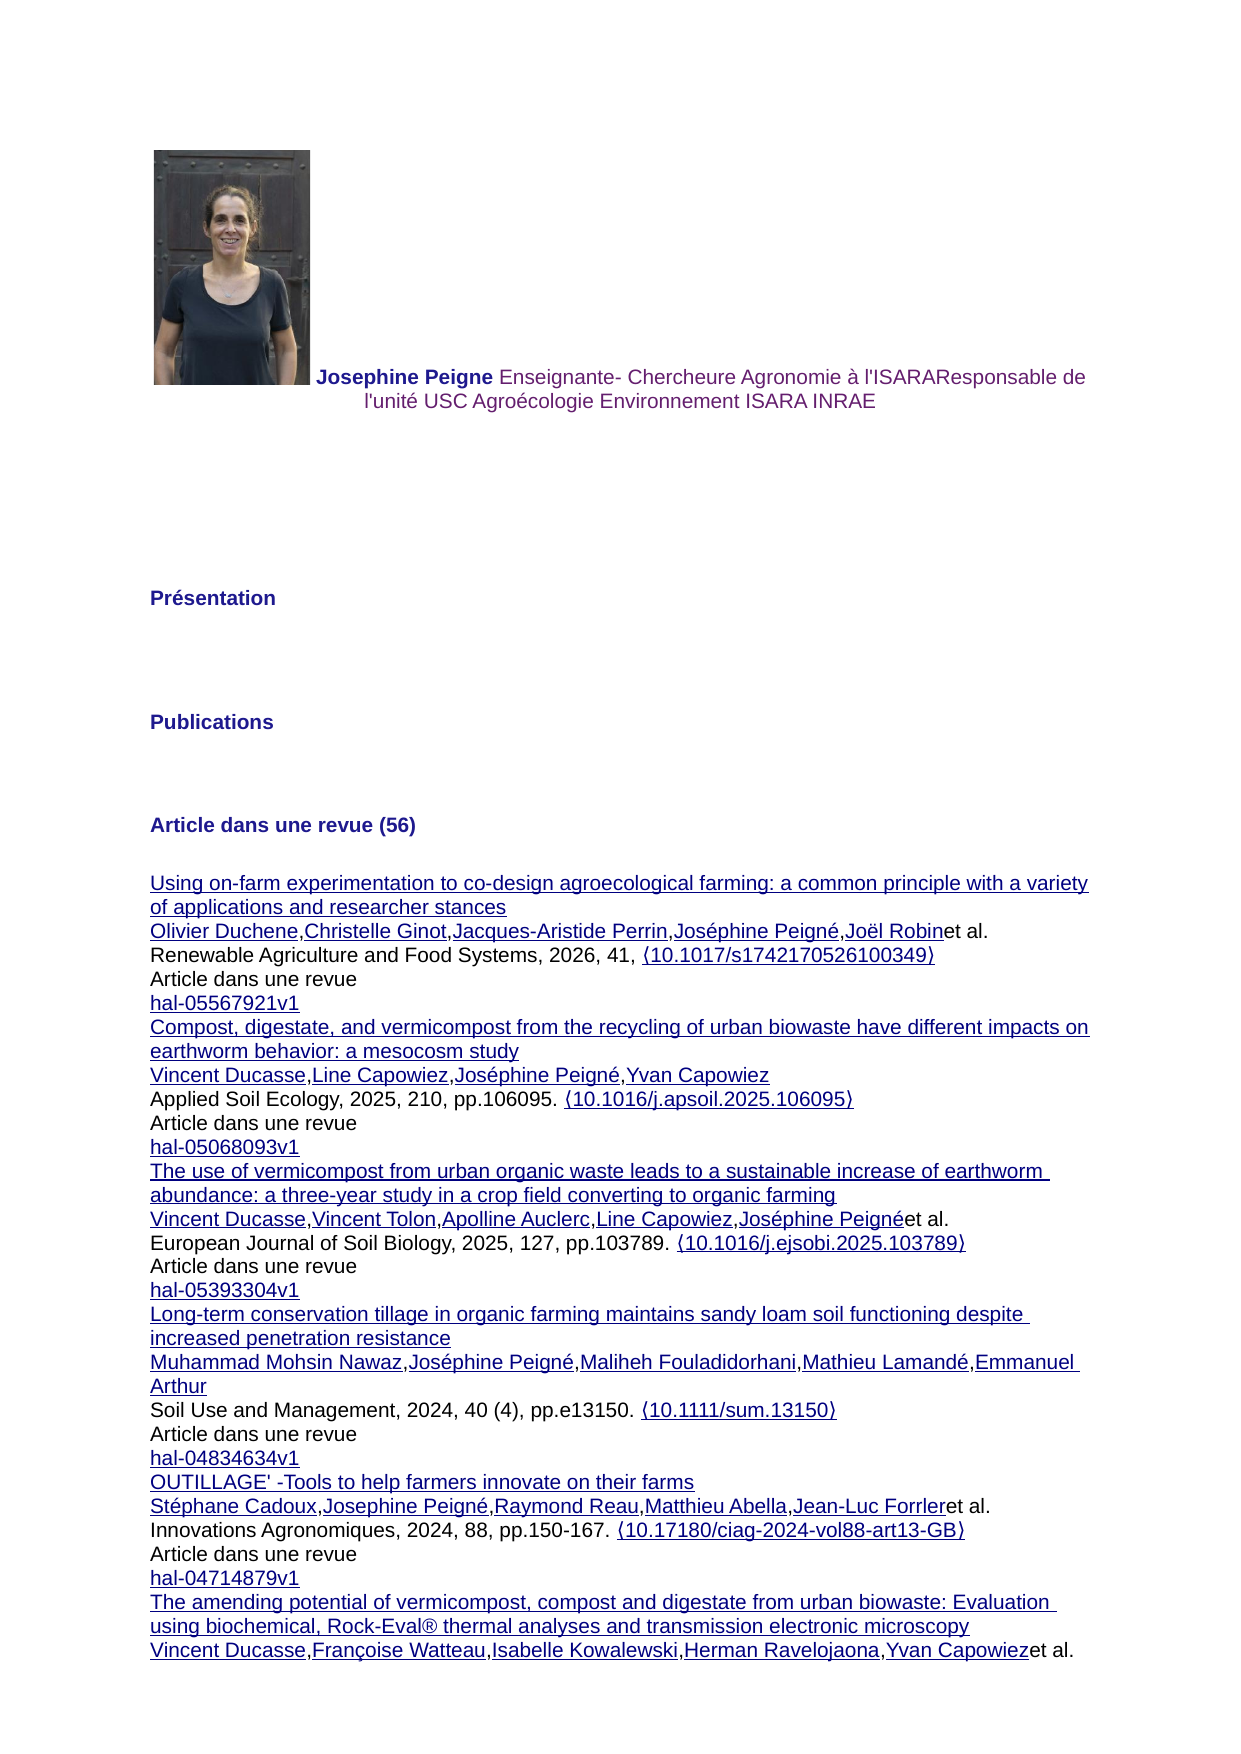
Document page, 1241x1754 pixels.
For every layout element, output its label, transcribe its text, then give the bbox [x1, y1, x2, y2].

subtitle Josephine Peigne Enseignante- Chercheure Agronomie à l'ISARAResponsable de l'unité USC Agroécologie Environnement ISARA INRAE [150, 150, 1090, 413]
table_cell earthworm behavior: a mesocosm study Vincent Ducasse,Line Capowiez,Joséphine Peigné,Yvan Capowiez Applied Soil Ecology, 2025, 210, pp.106095. ⟨10.1016/j.apsoil.2025.106095⟩ Article dans une revue hal-05068093v1 [150, 1037, 1090, 1158]
subtitle Article dans une revue (56) [150, 813, 1090, 837]
subtitle Présentation [150, 586, 1090, 609]
table_cell The amending potential of vermicompost, compost and digestate from urban biowaste: Evaluation using biochemical, Rock-Eval® thermal analyses and transmission electronic microscopy Vincent Ducasse,Françoise Watteau,Isabelle Kowalewski,Herman Ravelojaona,Yvan Capowiezet al. [150, 1590, 1090, 1662]
table_header Using on-farm experimentation to co-design agroecological farming: a common principle with a variety of applications and researcher stances Olivier Duchene,Christelle Ginot,Jacques-Aristide Perrin,Joséphine Peigné,Joël Robinet al. Renewable Agriculture and Food Systems, 2026, 41, ⟨10.1017/s1742170526100349⟩ Article dans une revue hal-05567921v1 [150, 871, 1090, 1015]
table_cell Compost, digestate, and vermicompost from the recycling of urban biowaste have different impacts on [150, 1015, 1090, 1036]
table_cell The use of vermicompost from urban organic waste leads to a sustainable increase of earthworm abundance: a three-year study in a crop field converting to organic farming Vincent Ducasse,Vincent Tolon,Apolline Auclerc,Line Capowiez,Joséphine Peignéet al. European Journal of Soil Biology, 2025, 127, pp.103789. ⟨10.1016/j.ejsobi.2025.103789⟩ Article dans une revue hal-05393304v1 [150, 1159, 1090, 1302]
subtitle Publications [150, 709, 1090, 733]
picture [153, 150, 311, 385]
table_cell Long‐term conservation tillage in organic farming maintains sandy loam soil functioning despite increased penetration resistance Muhammad Mohsin Nawaz,Joséphine Peigné,Maliheh Fouladidorhani,Mathieu Lamandé,Emmanuel Arthur Soil Use and Management, 2024, 40 (4), pp.e13150. ⟨10.1111/sum.13150⟩ Article dans une revue hal-04834634v1 [150, 1302, 1090, 1470]
table_cell OUTILLAGE' -Tools to help farmers innovate on their farms Stéphane Cadoux,Josephine Peigné,Raymond Reau,Matthieu Abella,Jean-Luc Forrleret al. Innovations Agronomiques, 2024, 88, pp.150-167. ⟨10.17180/ciag-2024-vol88-art13-GB⟩ Article dans une revue hal-04714879v1 [150, 1470, 1090, 1590]
